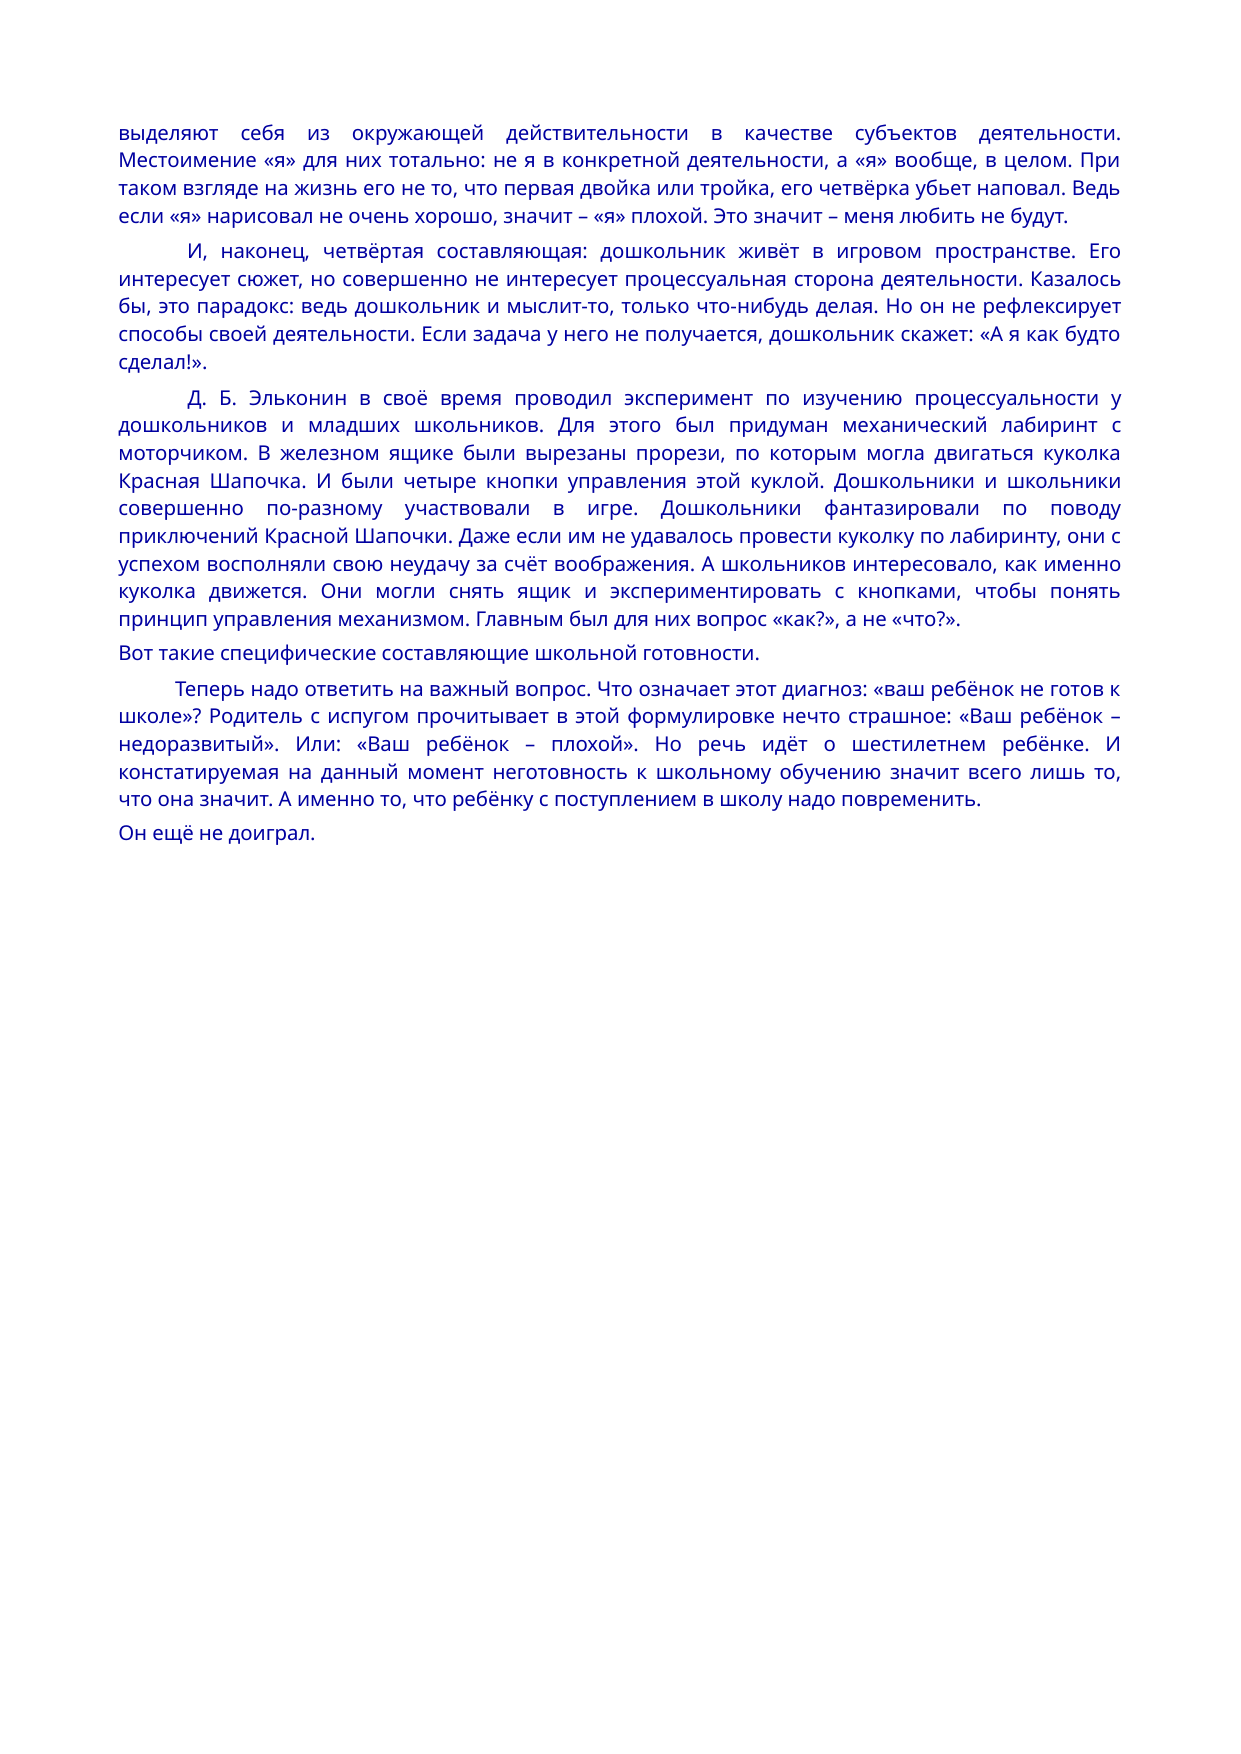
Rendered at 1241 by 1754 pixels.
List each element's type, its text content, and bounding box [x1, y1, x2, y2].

text И, наконец, четвёртая составляющая: дошкольник живёт в игровом пространстве. Его интересует сюжет, но совершенно не интересует процессуальная сторона деятельности. Казалось бы, это парадокс: ведь дошкольник и мыслит-то, только что-нибудь делая. Но он не рефлексирует способы своей деятельности. Если задача у него не получается, дошкольник скажет: «А я как будто сделал!». [118, 235, 1122, 375]
text Теперь надо ответить на важный вопрос. Что означает этот диагноз: «ваш ребёнок не готов к школе»? Родитель с испугом прочитывает в этой формулировке нечто страшное: «Ваш ребёнок – недоразвитый». Или: «Ваш ребёнок – плохой». Но речь идёт о шестилетнем ребёнке. И констатируемая на данный момент неготовность к школьному обучению значит всего лишь то, что она значит. А именно то, что ребёнку с поступлением в школу надо повременить. [118, 673, 1122, 813]
text выделяют себя из окружающей действительности в качестве субъектов деятельности. Местоимение «я» для них тотально: не я в конкретной деятельности, а «я» вообще, в целом. При таком взгляде на жизнь его не то, что первая двойка или тройка, его четвёрка убьет наповал. Ведь если «я» нарисовал не очень хорошо, значит – «я» плохой. Это значит – меня любить не будут. [118, 118, 1122, 229]
text Д. Б. Эльконин в своё время проводил эксперимент по изучению процессуальности у дошкольников и младших школьников. Для этого был придуман механический лабиринт с моторчиком. В железном ящике были вырезаны прорези, по которым могла двигаться куколка Красная Шапочка. И были четыре кнопки управления этой куклой. Дошкольники и школьники совершенно по-разному участвовали в игре. Дошкольники фантазировали по поводу приключений Красной Шапочки. Даже если им не удавалось провести куколку по лабиринту, они с успехом восполняли свою неудачу за счёт воображения. А школьников интересовало, как именно куколка движется. Они могли снять ящик и экспериментировать с кнопками, чтобы понять принцип управления механизмом. Главным был для них вопрос «как?», а не «что?». [118, 382, 1122, 632]
text Он ещё не доиграл. [118, 819, 1122, 847]
text Вот такие специфические составляющие школьной готовности. [118, 639, 1122, 666]
